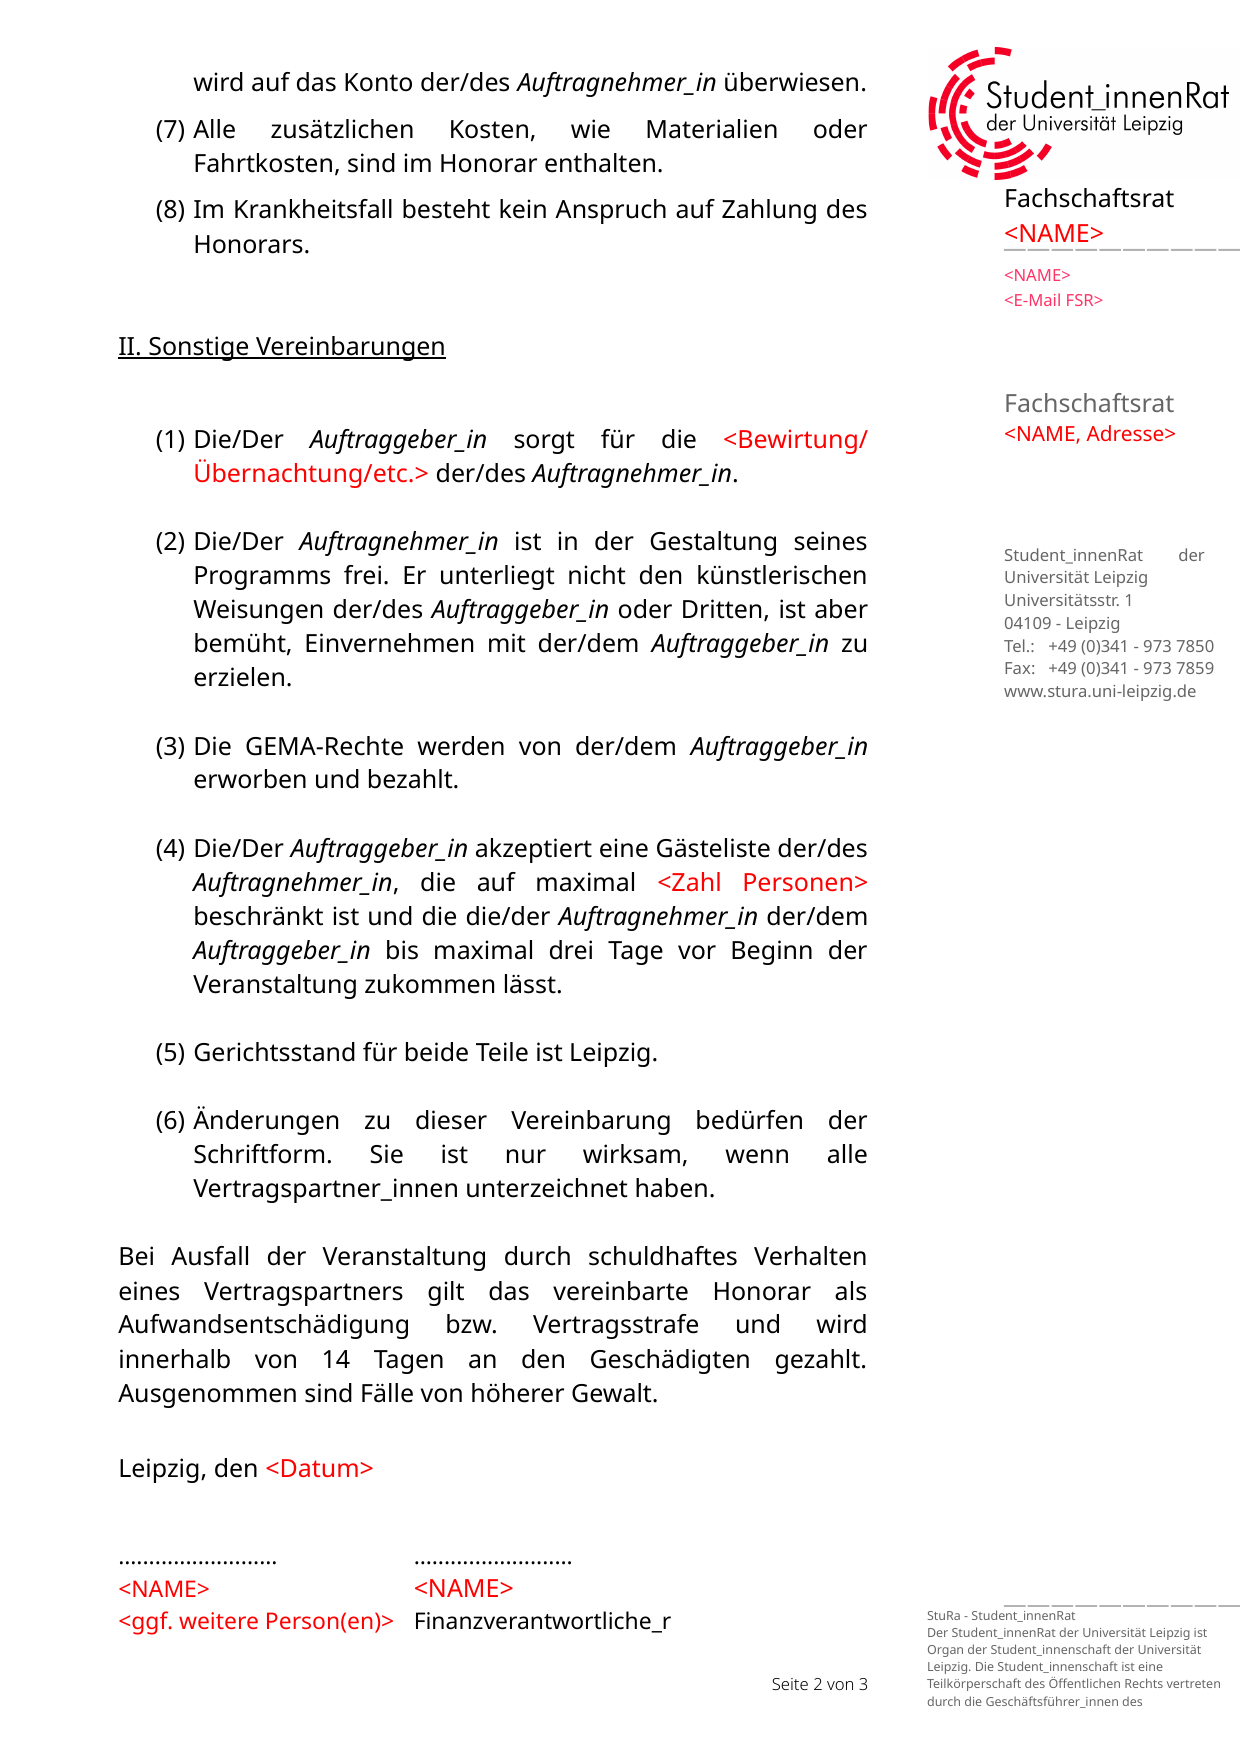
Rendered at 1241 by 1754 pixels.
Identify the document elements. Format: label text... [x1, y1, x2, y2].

text …....................… …....................… <NAME> <NAME> [118, 1540, 868, 1605]
text Leipzig, den <Datum> [118, 1451, 868, 1485]
text <ggf. weitere Person(en)> Finanzverantwortliche_r [118, 1605, 868, 1636]
list Gerichtsstand für beide Teile ist Leipzig. [156, 1035, 868, 1069]
picture [928, 47, 1241, 180]
text II. Sonstige Vereinbarungen [118, 328, 868, 362]
list Die GEMA-Rechte werden von der/dem Auftraggeber_in erworben und bezahlt. [156, 728, 868, 796]
list Im Krankheitsfall besteht kein Anspruch auf Zahlung des Honorars. [156, 192, 868, 260]
list Die/Der Auftraggeber_in akzeptiert eine Gästeliste der/des Auftragnehmer_in, die auf maximal <Zahl Personen> beschränkt ist und die die/der Auftragnehmer_in der/dem Auftraggeber_in bis maximal drei Tage vor Beginn der Veranstaltung zukommen lässt. [156, 830, 868, 1001]
list Die/Der Auftragnehmer_in ist in der Gestaltung seines Programms frei. Er unterliegt nicht den künstlerischen Weisungen der/des Auftraggeber_in oder Dritten, ist aber bemüht, Einvernehmen mit der/dem Auftraggeber_in zu erzielen. [156, 524, 868, 694]
list Die/Der Auftraggeber_in sorgt für die <Bewirtung/ Übernachtung/etc.> der/des Auftragnehmer_in. [156, 422, 868, 490]
list Alle zusätzlichen Kosten, wie Materialien oder Fahrtkosten, sind im Honorar enthalten. [156, 112, 868, 180]
list wird auf das Konto der/des Auftragnehmer_in überwiesen. [156, 65, 868, 99]
text Bei Ausfall der Veranstaltung durch schuldhaftes Verhalten eines Vertragspartners gilt das vereinbarte Honorar als Aufwandsentschädigung bzw. Vertragsstrafe und wird innerhalb von 14 Tagen an den Geschädigten gezahlt. Ausgenommen sind Fälle von höherer Gewalt. [118, 1239, 868, 1409]
list Änderungen zu dieser Vereinbarung bedürfen der Schriftform. Sie ist nur wirksam, wenn alle Vertragspartner_innen unterzeichnet haben. [156, 1103, 868, 1205]
